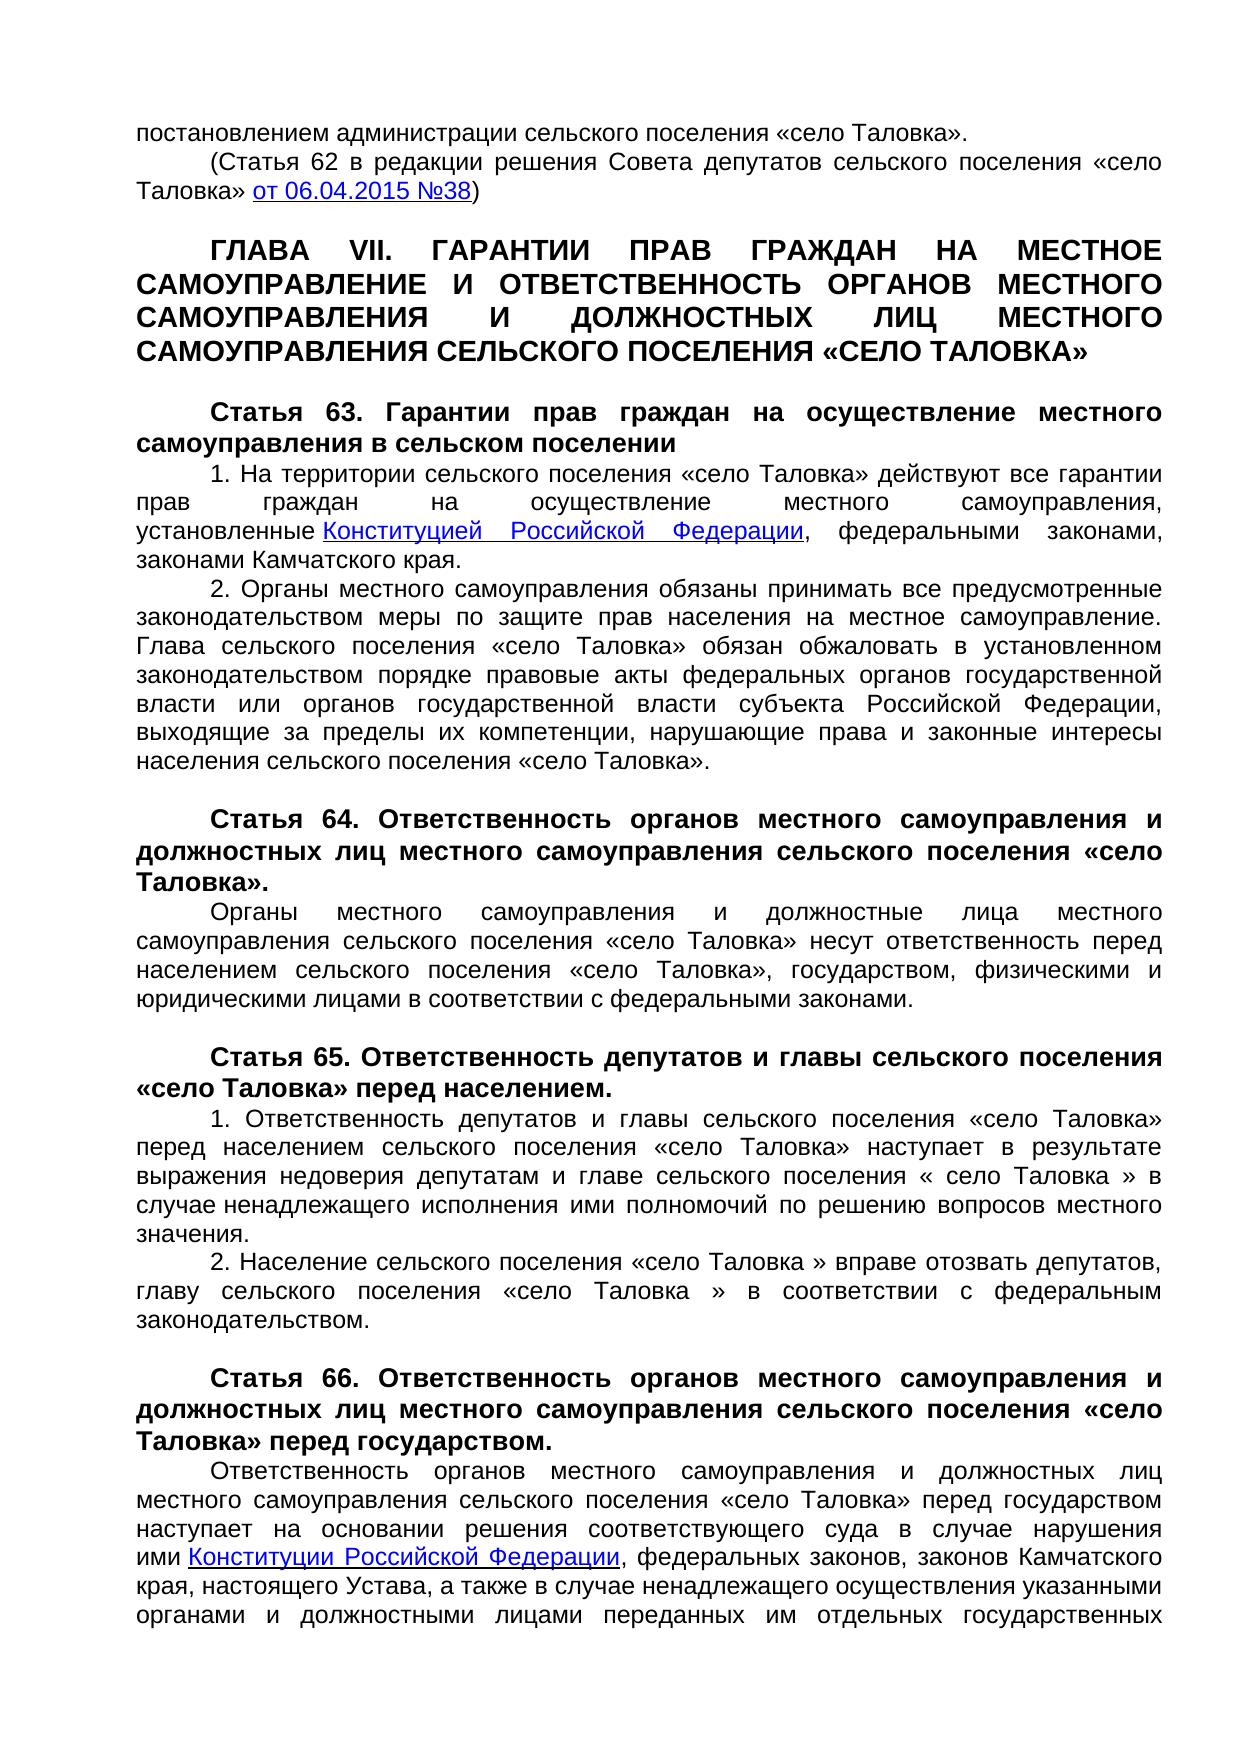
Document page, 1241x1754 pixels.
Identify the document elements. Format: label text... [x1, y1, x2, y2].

text постановлением администрации сельского поселения «село Таловка». [136, 118, 1163, 147]
text Статья 66. Ответственность органов местного самоуправления и должностных лиц местного самоуправления сельского поселения «село Таловка» перед государством. [136, 1362, 1163, 1456]
text Статья 63. Гарантии прав граждан на осуществление местного самоуправления в сельском поселении [136, 396, 1163, 458]
text ГЛАВА VII. ГАРАНТИИ ПРАВ ГРАЖДАН НА МЕСТНОЕ САМОУПРАВЛЕНИЕ И ОТВЕТСТВЕННОСТЬ ОРГАНОВ МЕСТНОГО САМОУПРАВЛЕНИЯ И ДОЛЖНОСТНЫХ ЛИЦ МЕСТНОГО САМОУПРАВЛЕНИЯ СЕЛЬСКОГО ПОСЕЛЕНИЯ «СЕЛО ТАЛОВКА» [136, 233, 1163, 367]
text Органы местного самоуправления и должностные лица местного самоуправления сельского поселения «село Таловка» несут ответственность перед населением сельского поселения «село Таловка», государством, физическими и юридическими лицами в соответствии с федеральными законами. [136, 897, 1163, 1012]
text 2. Население сельского поселения «село Таловка » вправе отозвать депутатов, главу сельского поселения «село Таловка » в соответствии с федеральным законодательством. [136, 1247, 1163, 1333]
text 2. Органы местного самоуправления обязаны принимать все предусмотренные законодательством меры по защите прав населения на местное самоуправление. Глава сельского поселения «село Таловка» обязан обжаловать в установленном законодательством порядке правовые акты федеральных органов государственной власти или органов государственной власти субъекта Российской Федерации, выходящие за пределы их компетенции, нарушающие права и законные интересы населения сельского поселения «село Таловка». [136, 573, 1163, 775]
text 1. На территории сельского поселения «село Таловка» действуют все гарантии прав граждан на осуществление местного самоуправления, установленные Конституцией Российской Федерации, федеральными законами, законами Камчатского края. [136, 458, 1163, 573]
text Статья 64. Ответственность органов местного самоуправления и должностных лиц местного самоуправления сельского поселения «село Таловка». [136, 803, 1163, 897]
text 1. Ответственность депутатов и главы сельского поселения «село Таловка» перед населением сельского поселения «село Таловка» наступает в результате выражения недоверия депутатам и главе сельского поселения « село Таловка » в случае ненадлежащего исполнения ими полномочий по решению вопросов местного значения. [136, 1103, 1163, 1247]
text (Статья 62 в редакции решения Совета депутатов сельского поселения «село Таловка» от 06.04.2015 №38) [136, 147, 1163, 204]
text Ответственность органов местного самоуправления и должностных лиц местного самоуправления сельского поселения «село Таловка» перед государством наступает на основании решения соответствующего суда в случае нарушения ими Конституции Российской Федерации, федеральных законов, законов Камчатского края, настоящего Устава, а также в случае ненадлежащего осуществления указанными органами и должностными лицами переданных им отдельных государственных [136, 1456, 1163, 1628]
text Статья 65. Ответственность депутатов и главы сельского поселения «село Таловка» перед населением. [136, 1041, 1163, 1103]
